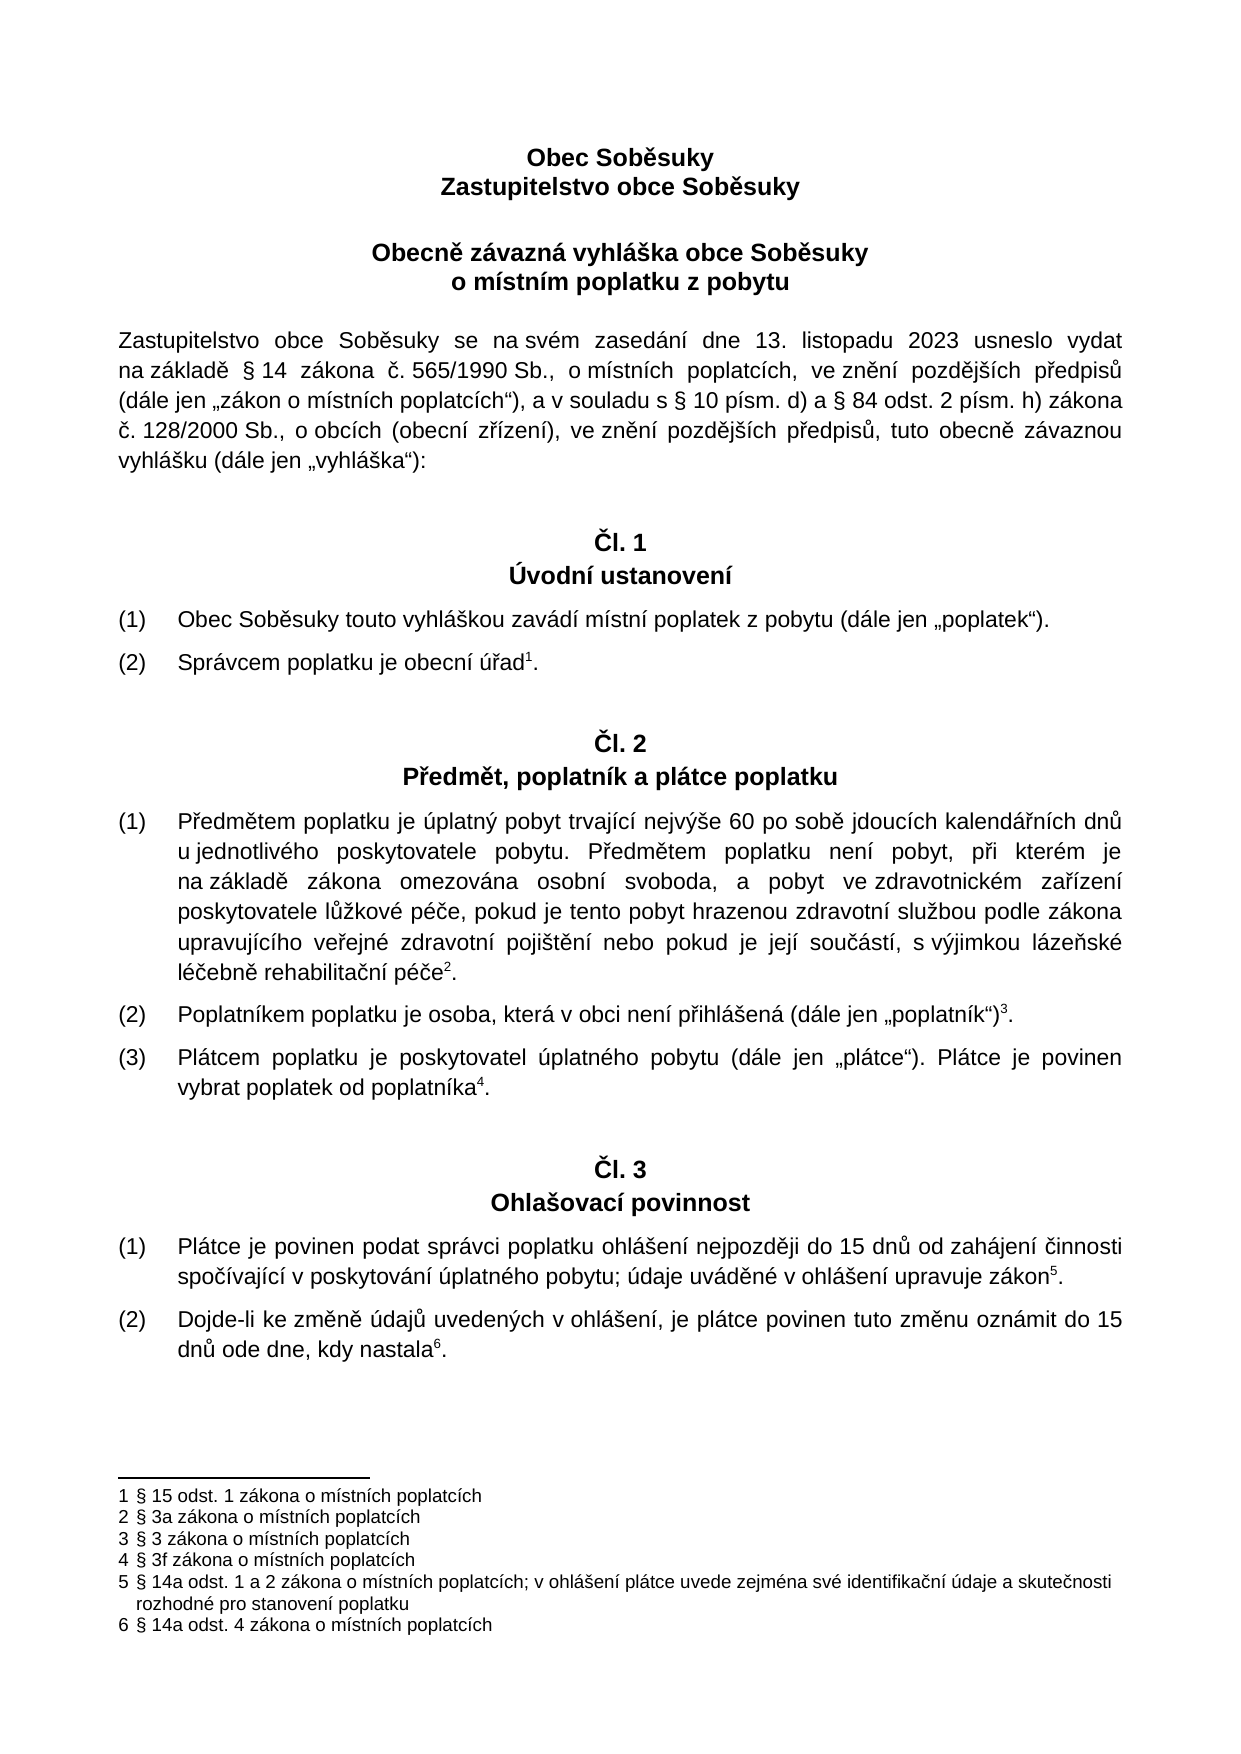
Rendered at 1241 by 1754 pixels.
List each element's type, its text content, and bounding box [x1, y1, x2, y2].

subtitle Obecně závazná vyhláška obce Soběsuky o místním poplatku z pobytu [118, 238, 1122, 295]
subtitle Čl. 1 Úvodní ustanovení [118, 528, 1122, 589]
list § 14a odst. 4 zákona o místních poplatcích [118, 1614, 1122, 1635]
list Plátce je povinen podat správci poplatku ohlášení nejpozději do 15 dnů od zahájení činnosti spočívající v poskytování úplatného pobytu; údaje uváděné v ohlášení upravuje zákon. [118, 1233, 1122, 1290]
list Správcem poplatku je obecní úřad. [118, 649, 1122, 675]
list Obec Soběsuky touto vyhláškou zavádí místní poplatek z pobytu (dále jen „poplatek“). [118, 606, 1122, 633]
list § 3a zákona o místních poplatcích [118, 1506, 1122, 1528]
title Obec Soběsuky Zastupitelstvo obce Soběsuky [118, 143, 1122, 201]
list Předmětem poplatku je úplatný pobyt trvající nejvýše 60 po sobě jdoucích kalendářních dnů u jednotlivého poskytovatele pobytu. Předmětem poplatku není pobyt, při kterém je na základě zákona omezována osobní svoboda, a pobyt ve zdravotnickém zařízení poskytovatele lůžkové péče, pokud je tento pobyt hrazenou zdravotní službou podle zákona upravujícího veřejné zdravotní pojištění nebo pokud je její součástí, s výjimkou lázeňské léčebně rehabilitační péče. [118, 808, 1122, 985]
text Zastupitelstvo obce Soběsuky se na svém zasedání dne 13. listopadu 2023 usneslo vydat na základě § 14 zákona č. 565/1990 Sb., o místních poplatcích, ve znění pozdějších předpisů (dále jen „zákon o místních poplatcích“), a v souladu s § 10 písm. d) a § 84 odst. 2 písm. h) zákona č. 128/2000 Sb., o obcích (obecní zřízení), ve znění pozdějších předpisů, tuto obecně závaznou vyhlášku (dále jen „vyhláška“): [118, 327, 1122, 474]
subtitle Čl. 2 Předmět, poplatník a plátce poplatku [118, 729, 1122, 791]
list § 3 zákona o místních poplatcích [118, 1528, 1122, 1549]
list Plátcem poplatku je poskytovatel úplatného pobytu (dále jen „plátce“). Plátce je povinen vybrat poplatek od poplatníka. [118, 1044, 1122, 1101]
list § 3f zákona o místních poplatcích [118, 1549, 1122, 1571]
list § 14a odst. 1 a 2 zákona o místních poplatcích; v ohlášení plátce uvede zejména své identifikační údaje a skutečnosti rozhodné pro stanovení poplatku [118, 1571, 1122, 1614]
subtitle Čl. 3 Ohlašovací povinnost [118, 1154, 1122, 1216]
list Dojde-li ke změně údajů uvedených v ohlášení, je plátce povinen tuto změnu oznámit do 15 dnů ode dne, kdy nastala. [118, 1306, 1122, 1363]
list Poplatníkem poplatku je osoba, která v obci není přihlášená (dále jen „poplatník“). [118, 1001, 1122, 1028]
list § 15 odst. 1 zákona o místních poplatcích [118, 1484, 1122, 1506]
